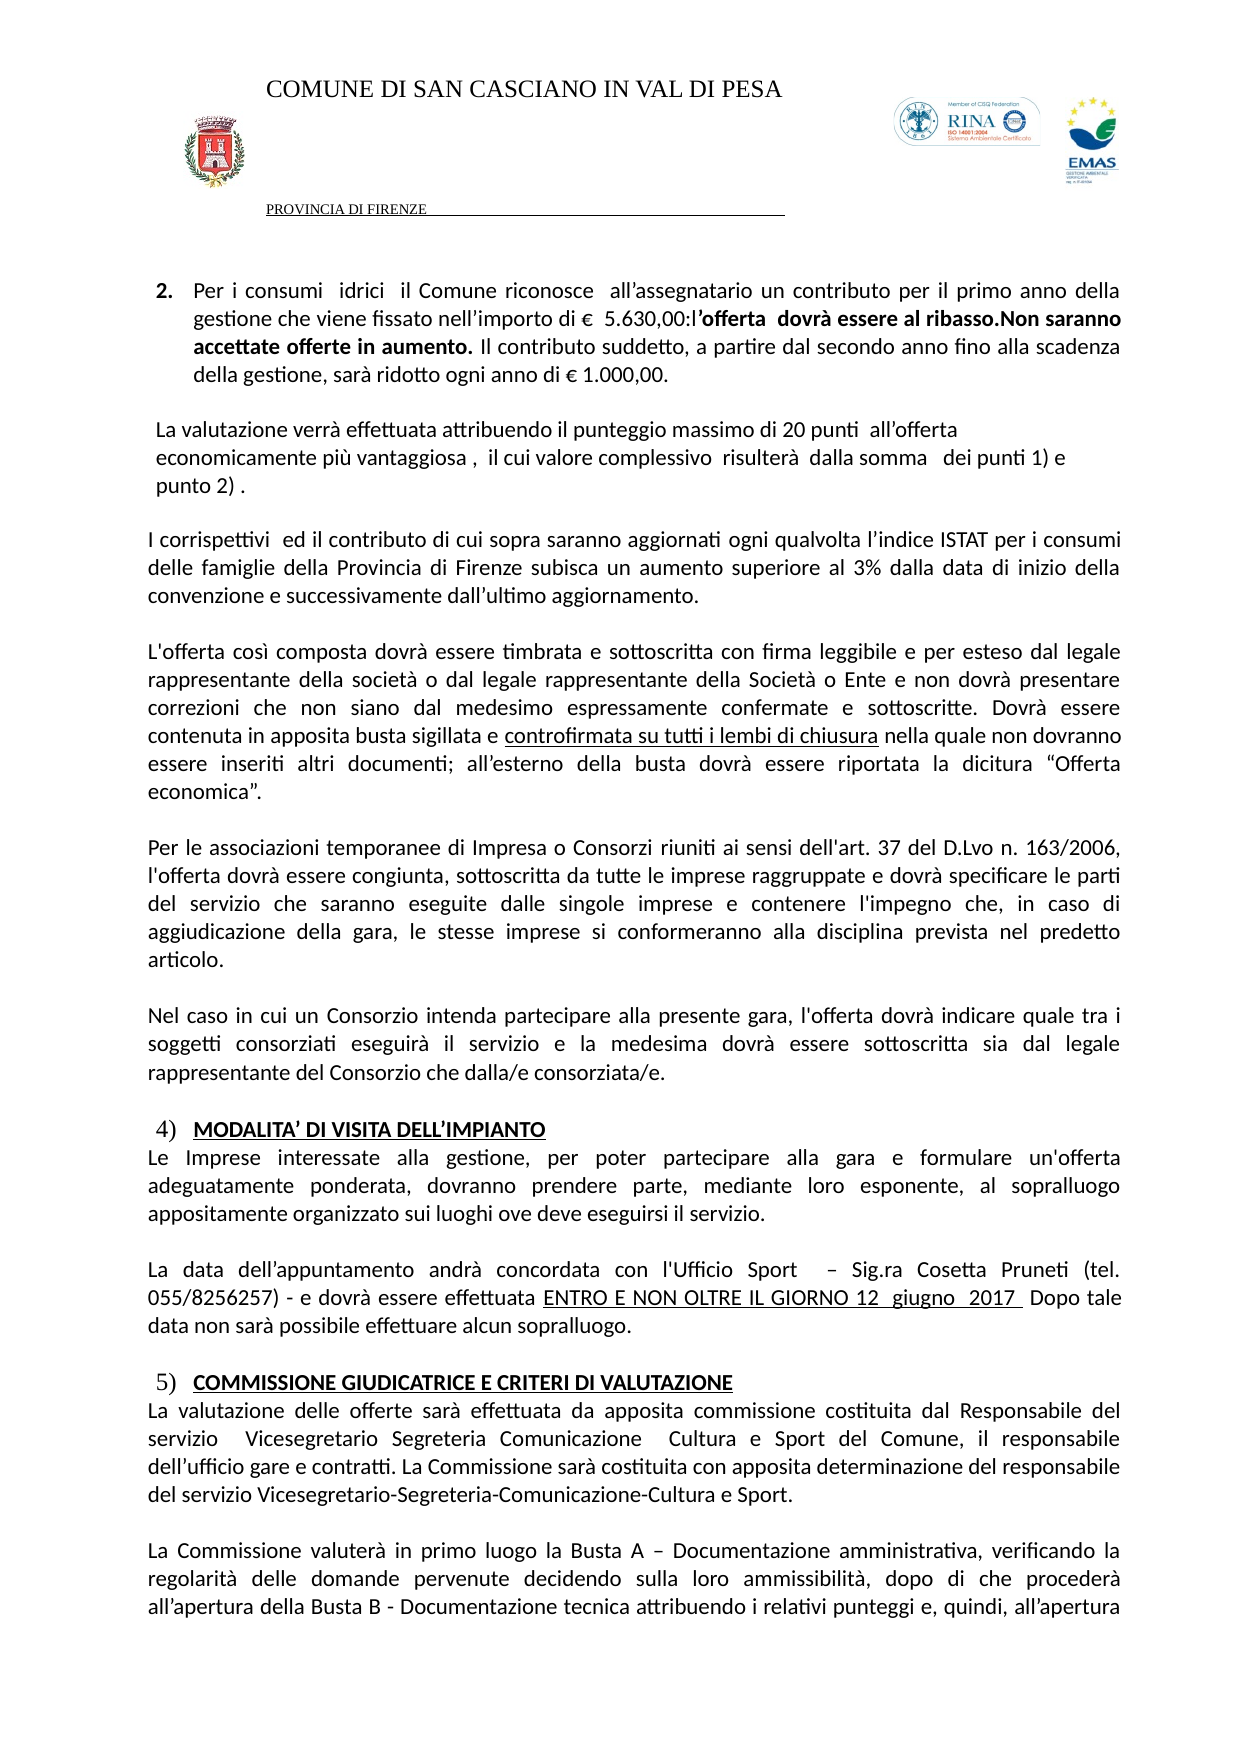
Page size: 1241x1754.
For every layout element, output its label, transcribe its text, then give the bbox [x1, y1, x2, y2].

text Per le associazioni temporanee di Impresa o Consorzi riuniti ai sensi dell'art. 37 del D.Lvo n. 163/2006, l'offerta dovrà essere congiunta, sottoscritta da tutte le imprese raggruppate e dovrà specificare le parti del servizio che saranno eseguite dalle singole imprese e contenere l'impegno che, in caso di aggiudicazione della gara, le stesse imprese si conformeranno alla disciplina prevista nel predetto articolo. [148, 833, 1122, 973]
list Per i consumi idrici il Comune riconosce all’assegnatario un contributo per il primo anno della gestione che viene fissato nell’importo di € 5.630,00:l’offerta dovrà essere al ribasso.Non saranno accettate offerte in aumento. Il contributo suddetto, a partire dal secondo anno fino alla scadenza della gestione, sarà ridotto ogni anno di € 1.000,00. [156, 276, 1122, 388]
list COMMISSIONE GIUDICATRICE E CRITERI DI VALUTAZIONE [156, 1367, 1122, 1396]
list MODALITA’ DI VISITA DELL’IMPIANTO [156, 1114, 1122, 1143]
text Nel caso in cui un Consorzio intenda partecipare alla presente gara, l'offerta dovrà indicare quale tra i soggetti consorziati eseguirà il servizio e la medesima dovrà essere sottoscritta sia dal legale rappresentante del Consorzio che dalla/e consorziata/e. [148, 1002, 1122, 1086]
text La valutazione delle offerte sarà effettuata da apposita commissione costituita dal Responsabile del servizio Vicesegretario Segreteria Comunicazione Cultura e Sport del Comune, il responsabile dell’ufficio gare e contratti. La Commissione sarà costituita con apposita determinazione del responsabile del servizio Vicesegretario-Segreteria-Comunicazione-Cultura e Sport. [148, 1396, 1122, 1508]
text Le Imprese interessate alla gestione, per poter partecipare alla gara e formulare un'offerta adeguatamente ponderata, dovranno prendere parte, mediante loro esponente, al sopralluogo appositamente organizzato sui luoghi ove deve eseguirsi il servizio. [148, 1143, 1122, 1227]
text I corrispettivi ed il contributo di cui sopra saranno aggiornati ogni qualvolta l’indice ISTAT per i consumi delle famiglie della Provincia di Firenze subisca un aumento superiore al 3% dalla data di inizio della convenzione e successivamente dall’ultimo aggiornamento. [148, 525, 1122, 609]
text L'offerta così composta dovrà essere timbrata e sottoscritta con firma leggibile e per esteso dal legale rappresentante della società o dal legale rappresentante della Società o Ente e non dovrà presentare correzioni che non siano dal medesimo espressamente confermate e sottoscritte. Dovrà essere contenuta in apposita busta sigillata e controfirmata su tutti i lembi di chiusura nella quale non dovranno essere inseriti altri documenti; all’esterno della busta dovrà essere riportata la dicitura “Offerta economica”. [148, 637, 1122, 805]
text La valutazione verrà effettuata attribuendo il punteggio massimo di 20 punti all’offerta economicamente più vantaggiosa , il cui valore complessivo risulterà dalla somma dei punti 1) e punto 2) . [156, 415, 1122, 499]
text La Commissione valuterà in primo luogo la Busta A – Documentazione amministrativa, verificando la regolarità delle domande pervenute decidendo sulla loro ammissibilità, dopo di che procederà all’apertura della Busta B - Documentazione tecnica attribuendo i relativi punteggi e, quindi, all’apertura [148, 1536, 1122, 1620]
text La data dell’appuntamento andrà concordata con l'Ufficio Sport – Sig.ra Cosetta Pruneti (tel. 055/8256257) - e dovrà essere effettuata ENTRO E NON OLTRE IL GIORNO 12 giugno 2017 Dopo tale data non sarà possibile effettuare alcun sopralluogo. [148, 1255, 1122, 1339]
